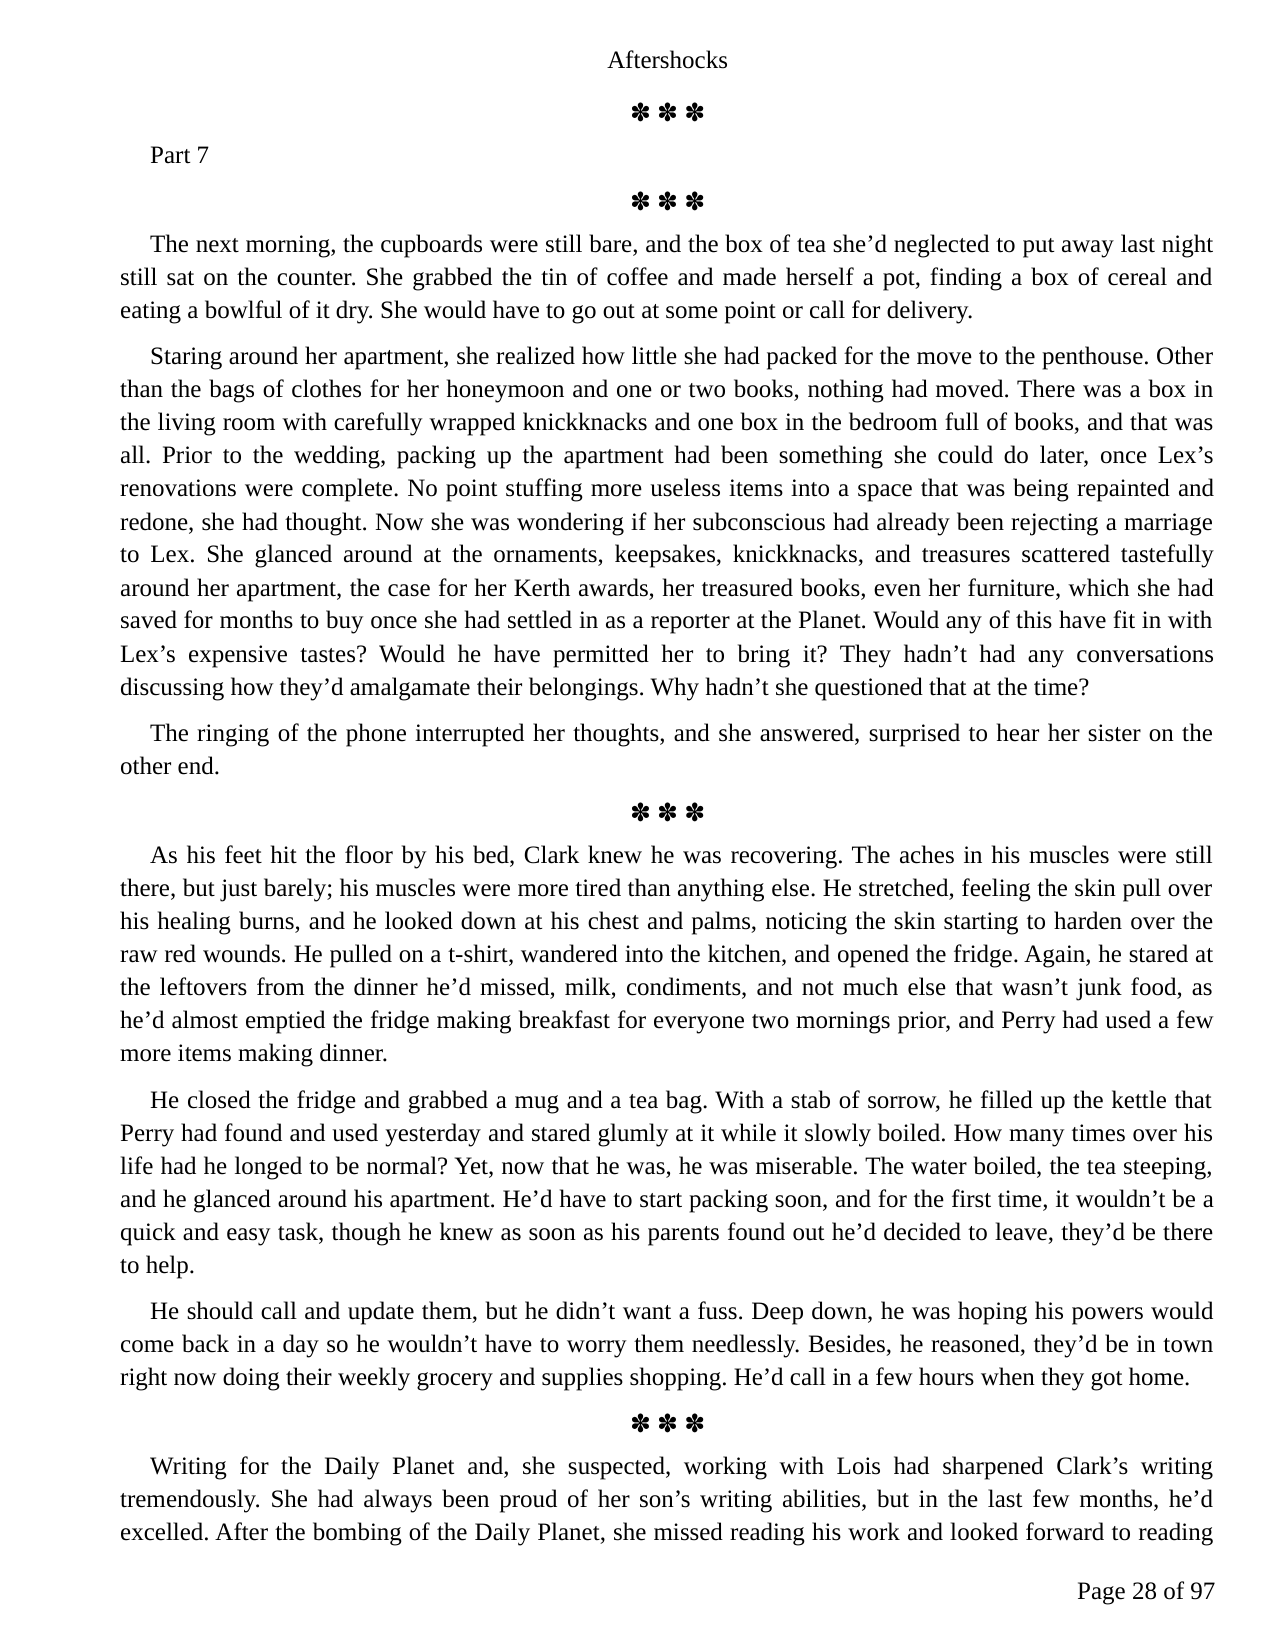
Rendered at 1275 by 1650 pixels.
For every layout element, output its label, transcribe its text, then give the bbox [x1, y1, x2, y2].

text ✽ ✽ ✽ [120, 798, 1215, 827]
text The next morning, the cupboards were still bare, and the box of tea she’d neglected to put away last night still sat on the counter. She grabbed the tin of coffee and made herself a pot, finding a box of cereal and eating a bowlful of it dry. She would have to go out at some point or call for delivery. [120, 229, 1215, 324]
text He closed the fridge and grabbed a mug and a tea bag. With a stab of sorrow, he filled up the kettle that Perry had found and used yesterday and stared glumly at it while it slowly boiled. How many times over his life had he longed to be normal? Yet, now that he was, he was miserable. The water boiled, the tea steeping, and he glanced around his apartment. He’d have to start packing soon, and for the first time, it wouldn’t be a quick and easy task, though he knew as soon as his parents found out he’d decided to leave, they’d be there to help. [120, 1085, 1215, 1279]
text ✽ ✽ ✽ [120, 1409, 1215, 1438]
text Staring around her apartment, she realized how little she had packed for the move to the penthouse. Other than the bags of clothes for her honeymoon and one or two books, nothing had moved. There was a box in the living room with carefully wrapped knickknacks and one box in the bedroom full of books, and that was all. Prior to the wedding, packing up the apartment had been something she could do later, once Lex’s renovations were complete. No point stuffing more useless items into a space that was being repainted and redone, she had thought. Now she was wondering if her subconscious had already been rejecting a marriage to Lex. She glanced around at the ornaments, keepsakes, knickknacks, and treasures scattered tastefully around her apartment, the case for her Kerth awards, her treasured books, even her furniture, which she had saved for months to buy once she had settled in as a reporter at the Planet. Would any of this have fit in with Lex’s expensive tastes? Would he have permitted her to bring it? They hadn’t had any conversations discussing how they’d amalgamate their belongings. Why hadn’t she questioned that at the time? [120, 341, 1215, 700]
text Writing for the Daily Planet and, she suspected, working with Lois had sharpened Clark’s writing tremendously. She had always been proud of her son’s writing abilities, but in the last few months, he’d excelled. After the bombing of the Daily Planet, she missed reading his work and looked forward to reading [120, 1451, 1215, 1546]
text The ringing of the phone interrupted her thoughts, and she answered, surprised to hear her sister on the other end. [120, 718, 1215, 780]
text Part 7 [120, 140, 1215, 169]
text ✽ ✽ ✽ [120, 98, 1215, 126]
text He should call and update them, but he didn’t want a fuss. Deep down, he was hoping his powers would come back in a day so he wouldn’t have to worry them needlessly. Besides, he reasoned, they’d be in town right now doing their weekly grocery and supplies shopping. He’d call in a few hours when they got home. [120, 1296, 1215, 1391]
text As his feet hit the floor by his bed, Clark knew he was recovering. The aches in his muscles were still there, but just barely; his muscles were more tired than anything else. He stretched, feeling the skin pull over his healing burns, and he looked down at his chest and palms, noticing the skin starting to harden over the raw red wounds. He pulled on a t-shirt, wandered into the kitchen, and opened the fridge. Again, he stared at the leftovers from the dinner he’d missed, milk, condiments, and not much else that wasn’t junk food, as he’d almost emptied the fridge making breakfast for everyone two mornings prior, and Perry had used a few more items making dinner. [120, 840, 1215, 1067]
text ✽ ✽ ✽ [120, 187, 1215, 215]
